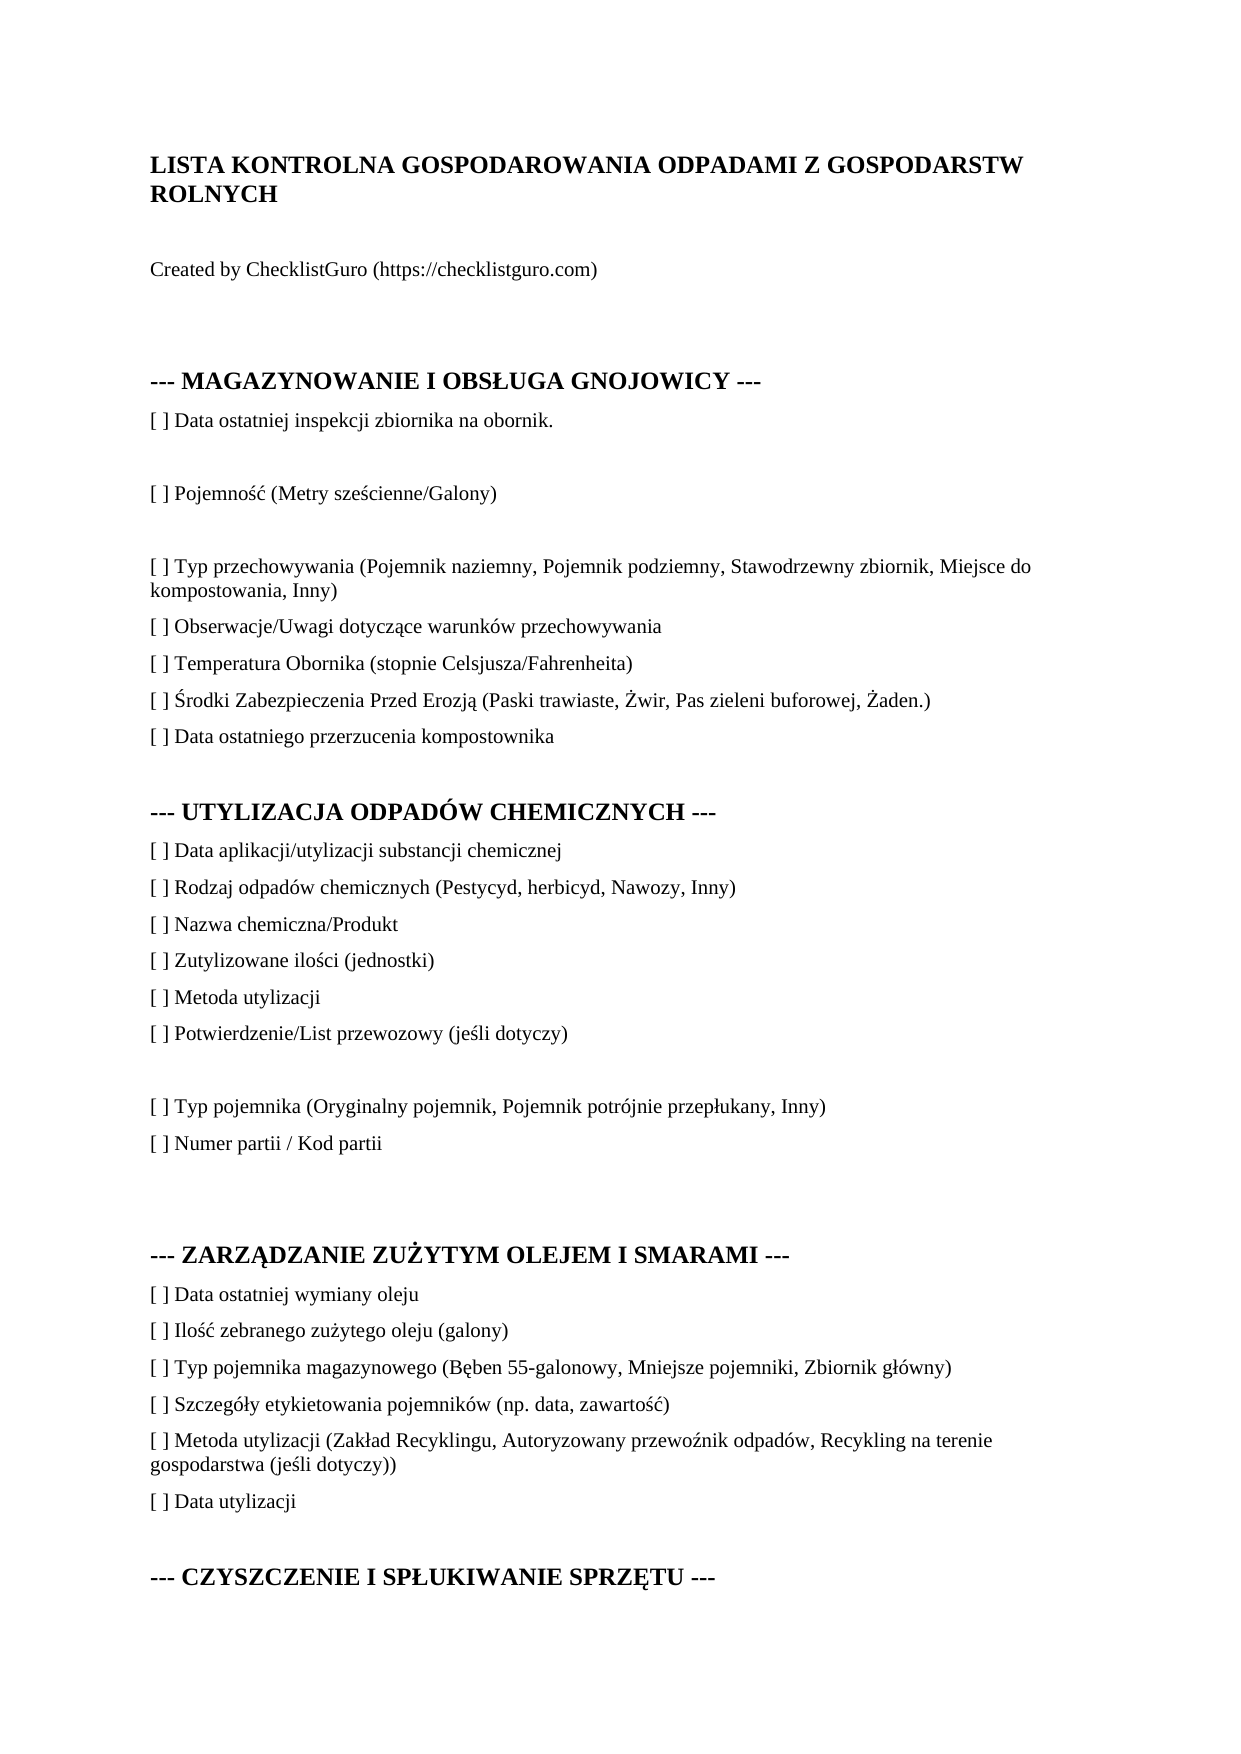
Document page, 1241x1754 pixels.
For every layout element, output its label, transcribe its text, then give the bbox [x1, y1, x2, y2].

text [ ] Typ pojemnika magazynowego (Bęben 55-galonowy, Mniejsze pojemniki, Zbiornik główny) [150, 1355, 1090, 1379]
text [ ] Numer partii / Kod partii [150, 1131, 1090, 1155]
text [ ] Data ostatniego przerzucenia kompostownika [150, 724, 1090, 748]
text [ ] Data utylizacji [150, 1489, 1090, 1513]
text --- UTYLIZACJA ODPADÓW CHEMICZNYCH --- [150, 797, 1090, 826]
text --- CZYSZCZENIE I SPŁUKIWANIE SPRZĘTU --- [150, 1562, 1090, 1591]
text [ ] Metoda utylizacji [150, 985, 1090, 1009]
text --- MAGAZYNOWANIE I OBSŁUGA GNOJOWICY --- [150, 366, 1090, 395]
text [ ] Data ostatniej inspekcji zbiornika na obornik. [150, 407, 1090, 432]
text [ ] Środki Zabezpieczenia Przed Erozją (Paski trawiaste, Żwir, Pas zieleni buforowej, Żaden.) [150, 687, 1090, 712]
text [ ] Data aplikacji/utylizacji substancji chemicznej [150, 838, 1090, 862]
text [ ] Pojemność (Metry sześcienne/Galony) [150, 481, 1090, 505]
text [ ] Typ przechowywania (Pojemnik naziemny, Pojemnik podziemny, Stawodrzewny zbiornik, Miejsce do kompostowania, Inny) [150, 554, 1090, 602]
text [ ] Nazwa chemiczna/Produkt [150, 912, 1090, 936]
text Created by ChecklistGuro (https://checklistguro.com) [150, 257, 1090, 281]
text [ ] Typ pojemnika (Oryginalny pojemnik, Pojemnik potrójnie przepłukany, Inny) [150, 1094, 1090, 1118]
text [ ] Metoda utylizacji (Zakład Recyklingu, Autoryzowany przewoźnik odpadów, Recykling na terenie gospodarstwa (jeśli dotyczy)) [150, 1428, 1090, 1476]
text [ ] Zutylizowane ilości (jednostki) [150, 948, 1090, 972]
text --- ZARZĄDZANIE ZUŻYTYM OLEJEM I SMARAMI --- [150, 1241, 1090, 1269]
text [ ] Temperatura Obornika (stopnie Celsjusza/Fahrenheita) [150, 651, 1090, 675]
text [ ] Szczegóły etykietowania pojemników (np. data, zawartość) [150, 1392, 1090, 1416]
text LISTA KONTROLNA GOSPODAROWANIA ODPADAMI Z GOSPODARSTW ROLNYCH [150, 150, 1090, 207]
text [ ] Data ostatniej wymiany oleju [150, 1282, 1090, 1306]
text [ ] Obserwacje/Uwagi dotyczące warunków przechowywania [150, 614, 1090, 638]
text [ ] Rodzaj odpadów chemicznych (Pestycyd, herbicyd, Nawozy, Inny) [150, 875, 1090, 899]
text [ ] Potwierdzenie/List przewozowy (jeśli dotyczy) [150, 1021, 1090, 1045]
text [ ] Ilość zebranego zużytego oleju (galony) [150, 1318, 1090, 1342]
